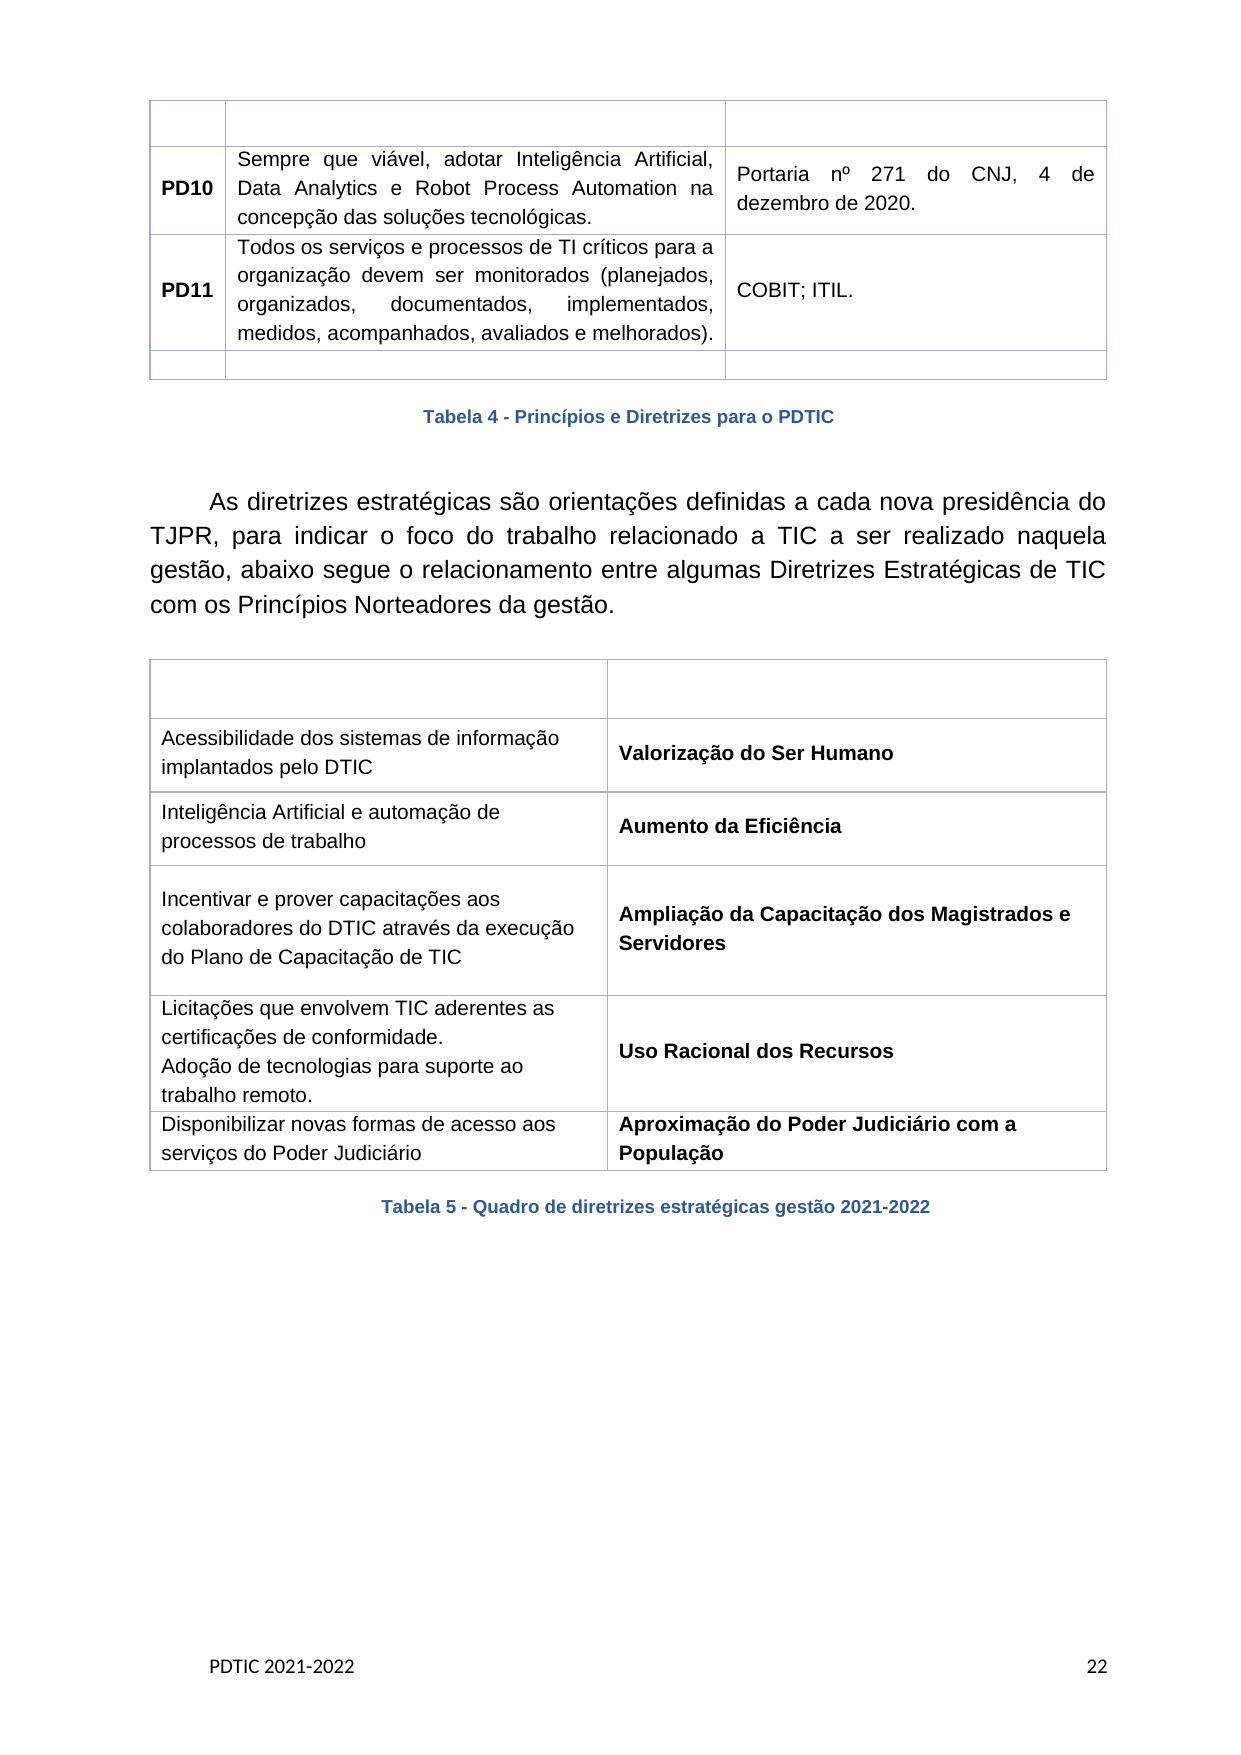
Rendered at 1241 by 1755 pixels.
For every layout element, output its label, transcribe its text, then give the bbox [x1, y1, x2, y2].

table_cell Licitações que envolvem TIC aderentes as certificações de conformidade. Adoção de tecnologias para suporte ao trabalho remoto. [151, 996, 607, 1111]
table_cell Incentivar e prover capacitações aos colaboradores do DTIC através da execução do Plano de Capacitação de TIC [151, 866, 607, 995]
table_header ID [151, 101, 225, 146]
table_header Princípios e Diretrizes [226, 101, 725, 146]
table_cell Aumento da Eficiência [608, 793, 1106, 864]
table_cell COBIT; ITIL. [726, 235, 1106, 349]
table_cell Disponibilizar novas formas de acesso aos serviços do Poder Judiciário [151, 1112, 607, 1170]
table_header Origem [726, 101, 1106, 146]
table_header Diretrizes Estratégicas de TIC [151, 660, 607, 717]
table_cell Inteligência Artificial e automação de processos de trabalho [151, 793, 607, 864]
table_cell [726, 351, 1106, 379]
table_cell Valorização do Ser Humano [608, 719, 1106, 791]
table_cell Uso Racional dos Recursos [608, 996, 1106, 1111]
table_cell Acessibilidade dos sistemas de informação implantados pelo DTIC [151, 719, 607, 791]
table_cell [226, 351, 725, 379]
table_cell Portaria nº 271 do CNJ, 4 de dezembro de 2020. [726, 147, 1106, 233]
table_cell Sempre que viável, adotar Inteligência Artificial, Data Analytics e Robot Process Automation na concepção das soluções tecnológicas. [226, 147, 725, 233]
table_cell Todos os serviços e processos de TI críticos para a organização devem ser monitorados (planejados, organizados, documentados, implementados, medidos, acompanhados, avaliados e melhorados). [226, 235, 725, 349]
table_cell [151, 351, 225, 379]
table_header Presidência do Desembargador José Laurindo de Souza Netto [608, 660, 1106, 717]
text Tabela 4 - Princípios e Diretrizes para o PDTIC [150, 405, 1107, 427]
text Tabela 5 - Quadro de diretrizes estratégicas gestão 2021-2022 [150, 1196, 1107, 1217]
table_cell Aproximação do Poder Judiciário com a População [608, 1112, 1106, 1170]
table_cell PD11 [151, 235, 225, 349]
table_cell Ampliação da Capacitação dos Magistrados e Servidores [608, 866, 1106, 995]
table_cell PD10 [151, 147, 225, 233]
text As diretrizes estratégicas são orientações definidas a cada nova presidência do TJPR, para indicar o foco do trabalho relacionado a TIC a ser realizado naquela gestão, abaixo segue o relacionamento entre algumas Diretrizes Estratégicas de TIC com os Princípios Norteadores da gestão. [150, 487, 1107, 619]
